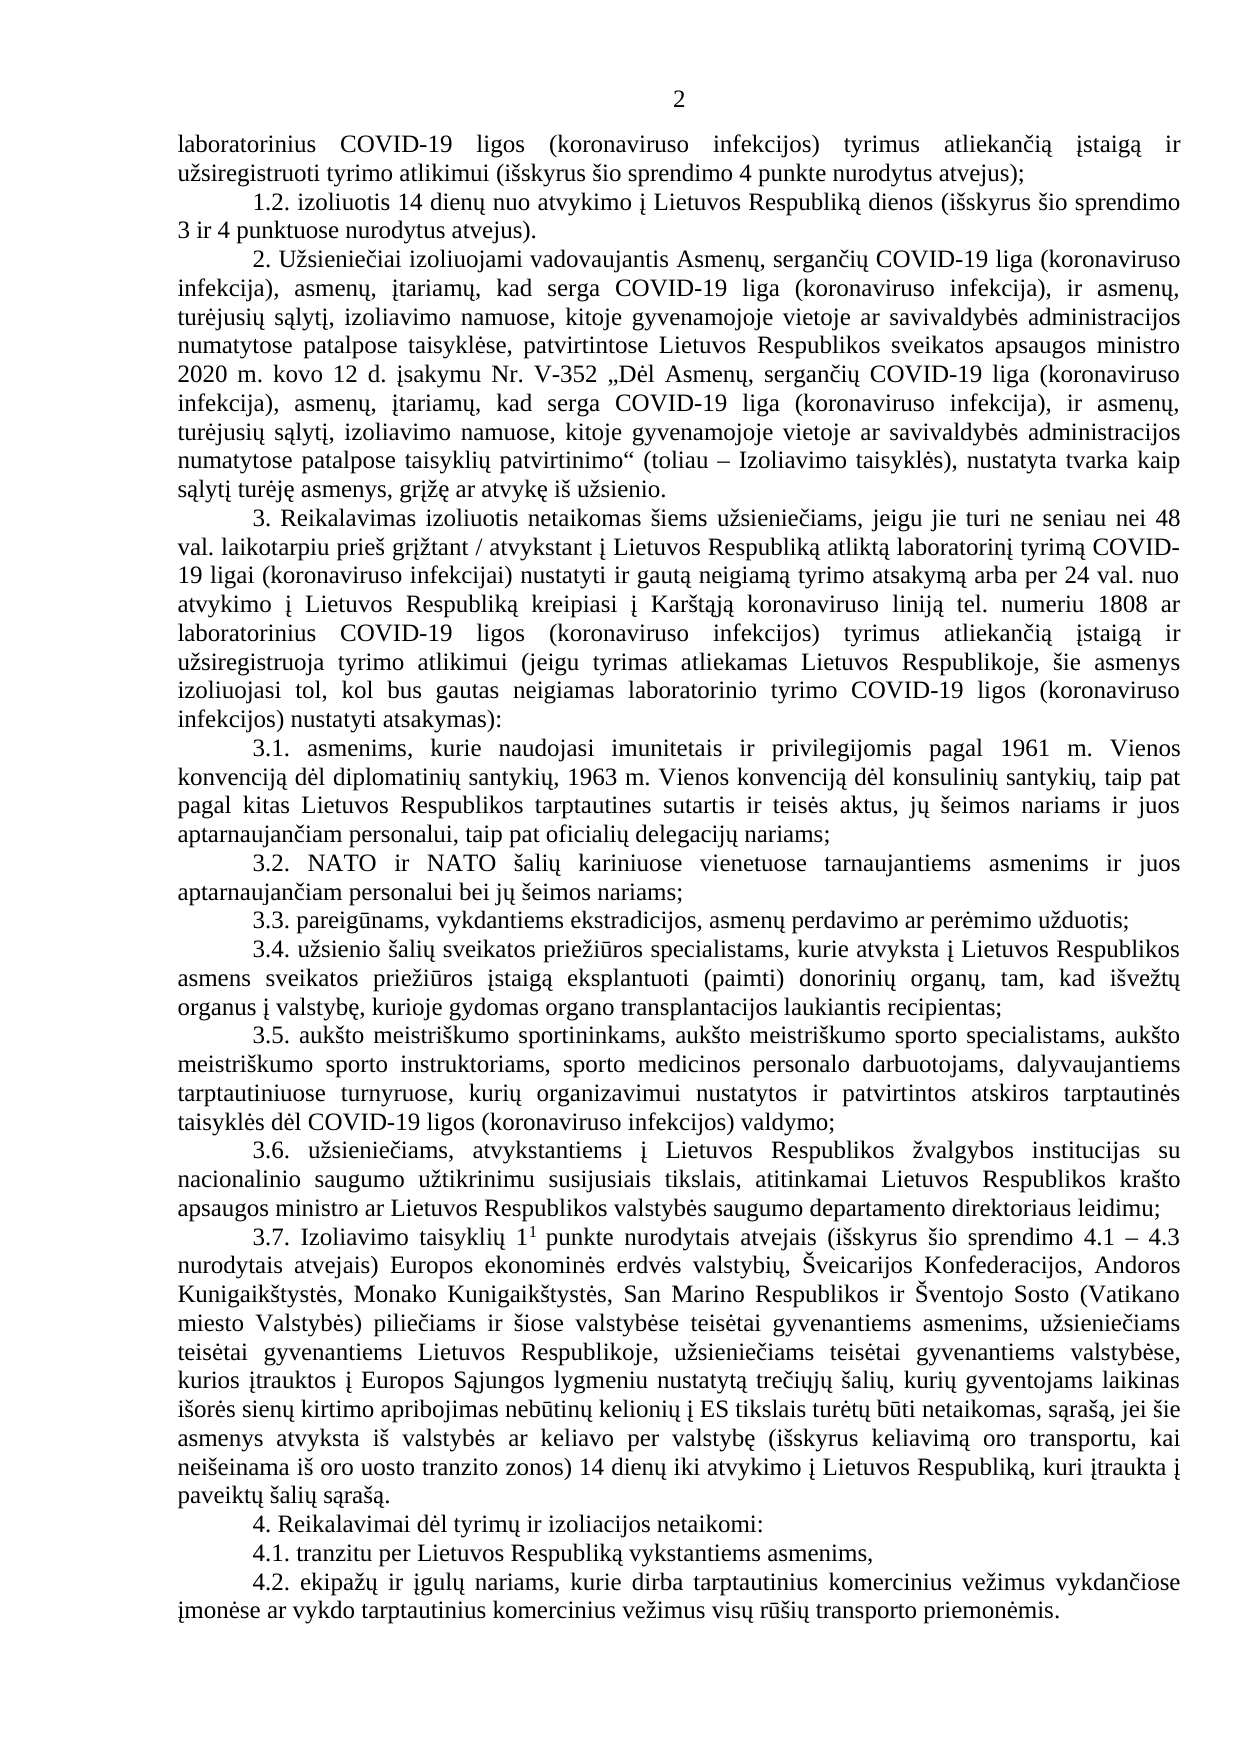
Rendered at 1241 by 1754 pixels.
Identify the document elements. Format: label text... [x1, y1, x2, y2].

text 4.1. tranzitu per Lietuvos Respubliką vykstantiems asmenims, [177, 1538, 1181, 1567]
text 3.2. NATO ir NATO šalių kariniuose vienetuose tarnaujantiems asmenims ir juos aptarnaujančiam personalui bei jų šeimos nariams; [177, 848, 1181, 905]
text 3.3. pareigūnams, vykdantiems ekstradicijos, asmenų perdavimo ar perėmimo užduotis; [177, 905, 1181, 934]
text 3.7. Izoliavimo taisyklių 11 punkte nurodytais atvejais (išskyrus šio sprendimo 4.1 – 4.3 nurodytais atvejais) Europos ekonominės erdvės valstybių, Šveicarijos Konfederacijos, Andoros Kunigaikštystės, Monako Kunigaikštystės, San Marino Respublikos ir Šventojo Sosto (Vatikano miesto Valstybės) piliečiams ir šiose valstybėse teisėtai gyvenantiems asmenims, užsieniečiams teisėtai gyvenantiems Lietuvos Respublikoje, užsieniečiams teisėtai gyvenantiems valstybėse, kurios įtrauktos į Europos Sąjungos lygmeniu nustatytą trečiųjų šalių, kurių gyventojams laikinas išorės sienų kirtimo apribojimas nebūtinų kelionių į ES tikslais turėtų būti netaikomas, sąrašą, jei šie asmenys atvyksta iš valstybės ar keliavo per valstybę (išskyrus keliavimą oro transportu, kai neišeinama iš oro uosto tranzito zonos) 14 dienų iki atvykimo į Lietuvos Respubliką, kuri įtraukta į paveiktų šalių sąrašą. [177, 1222, 1181, 1509]
text 4. Reikalavimai dėl tyrimų ir izoliacijos netaikomi: [177, 1509, 1181, 1538]
text 1.2. izoliuotis 14 dienų nuo atvykimo į Lietuvos Respubliką dienos (išskyrus šio sprendimo 3 ir 4 punktuose nurodytus atvejus). [177, 187, 1181, 244]
text 3.4. užsienio šalių sveikatos priežiūros specialistams, kurie atvyksta į Lietuvos Respublikos asmens sveikatos priežiūros įstaigą eksplantuoti (paimti) donorinių organų, tam, kad išvežtų organus į valstybę, kurioje gydomas organo transplantacijos laukiantis recipientas; [177, 934, 1181, 1020]
text 2. Užsieniečiai izoliuojami vadovaujantis Asmenų, sergančių COVID-19 liga (koronaviruso infekcija), asmenų, įtariamų, kad serga COVID-19 liga (koronaviruso infekcija), ir asmenų, turėjusių sąlytį, izoliavimo namuose, kitoje gyvenamojoje vietoje ar savivaldybės administracijos numatytose patalpose taisyklėse, patvirtintose Lietuvos Respublikos sveikatos apsaugos ministro 2020 m. kovo 12 d. įsakymu Nr. V-352 „Dėl Asmenų, sergančių COVID-19 liga (koronaviruso infekcija), asmenų, įtariamų, kad serga COVID-19 liga (koronaviruso infekcija), ir asmenų, turėjusių sąlytį, izoliavimo namuose, kitoje gyvenamojoje vietoje ar savivaldybės administracijos numatytose patalpose taisyklių patvirtinimo“ (toliau – Izoliavimo taisyklės), nustatyta tvarka kaip sąlytį turėję asmenys, grįžę ar atvykę iš užsienio. [177, 244, 1181, 503]
text laboratorinius COVID-19 ligos (koronaviruso infekcijos) tyrimus atliekančią įstaigą ir užsiregistruoti tyrimo atlikimui (išskyrus šio sprendimo 4 punkte nurodytus atvejus); [177, 129, 1181, 187]
text 3.5. aukšto meistriškumo sportininkams, aukšto meistriškumo sporto specialistams, aukšto meistriškumo sporto instruktoriams, sporto medicinos personalo darbuotojams, dalyvaujantiems tarptautiniuose turnyruose, kurių organizavimui nustatytos ir patvirtintos atskiros tarptautinės taisyklės dėl COVID-19 ligos (koronaviruso infekcijos) valdymo; [177, 1020, 1181, 1135]
text 4.2. ekipažų ir įgulų nariams, kurie dirba tarptautinius komercinius vežimus vykdančiose įmonėse ar vykdo tarptautinius komercinius vežimus visų rūšių transporto priemonėmis. [177, 1567, 1181, 1624]
text 3.1. asmenims, kurie naudojasi imunitetais ir privilegijomis pagal 1961 m. Vienos konvenciją dėl diplomatinių santykių, 1963 m. Vienos konvenciją dėl konsulinių santykių, taip pat pagal kitas Lietuvos Respublikos tarptautines sutartis ir teisės aktus, jų šeimos nariams ir juos aptarnaujančiam personalui, taip pat oficialių delegacijų nariams; [177, 733, 1181, 848]
text 3.6. užsieniečiams, atvykstantiems į Lietuvos Respublikos žvalgybos institucijas su nacionalinio saugumo užtikrinimu susijusiais tikslais, atitinkamai Lietuvos Respublikos krašto apsaugos ministro ar Lietuvos Respublikos valstybės saugumo departamento direktoriaus leidimu; [177, 1135, 1181, 1222]
text 3. Reikalavimas izoliuotis netaikomas šiems užsieniečiams, jeigu jie turi ne seniau nei 48 val. laikotarpiu prieš grįžtant / atvykstant į Lietuvos Respubliką atliktą laboratorinį tyrimą COVID-19 ligai (koronaviruso infekcijai) nustatyti ir gautą neigiamą tyrimo atsakymą arba per 24 val. nuo atvykimo į Lietuvos Respubliką kreipiasi į Karštąją koronaviruso liniją tel. numeriu 1808 ar laboratorinius COVID-19 ligos (koronaviruso infekcijos) tyrimus atliekančią įstaigą ir užsiregistruoja tyrimo atlikimui (jeigu tyrimas atliekamas Lietuvos Respublikoje, šie asmenys izoliuojasi tol, kol bus gautas neigiamas laboratorinio tyrimo COVID-19 ligos (koronaviruso infekcijos) nustatyti atsakymas): [177, 503, 1181, 733]
